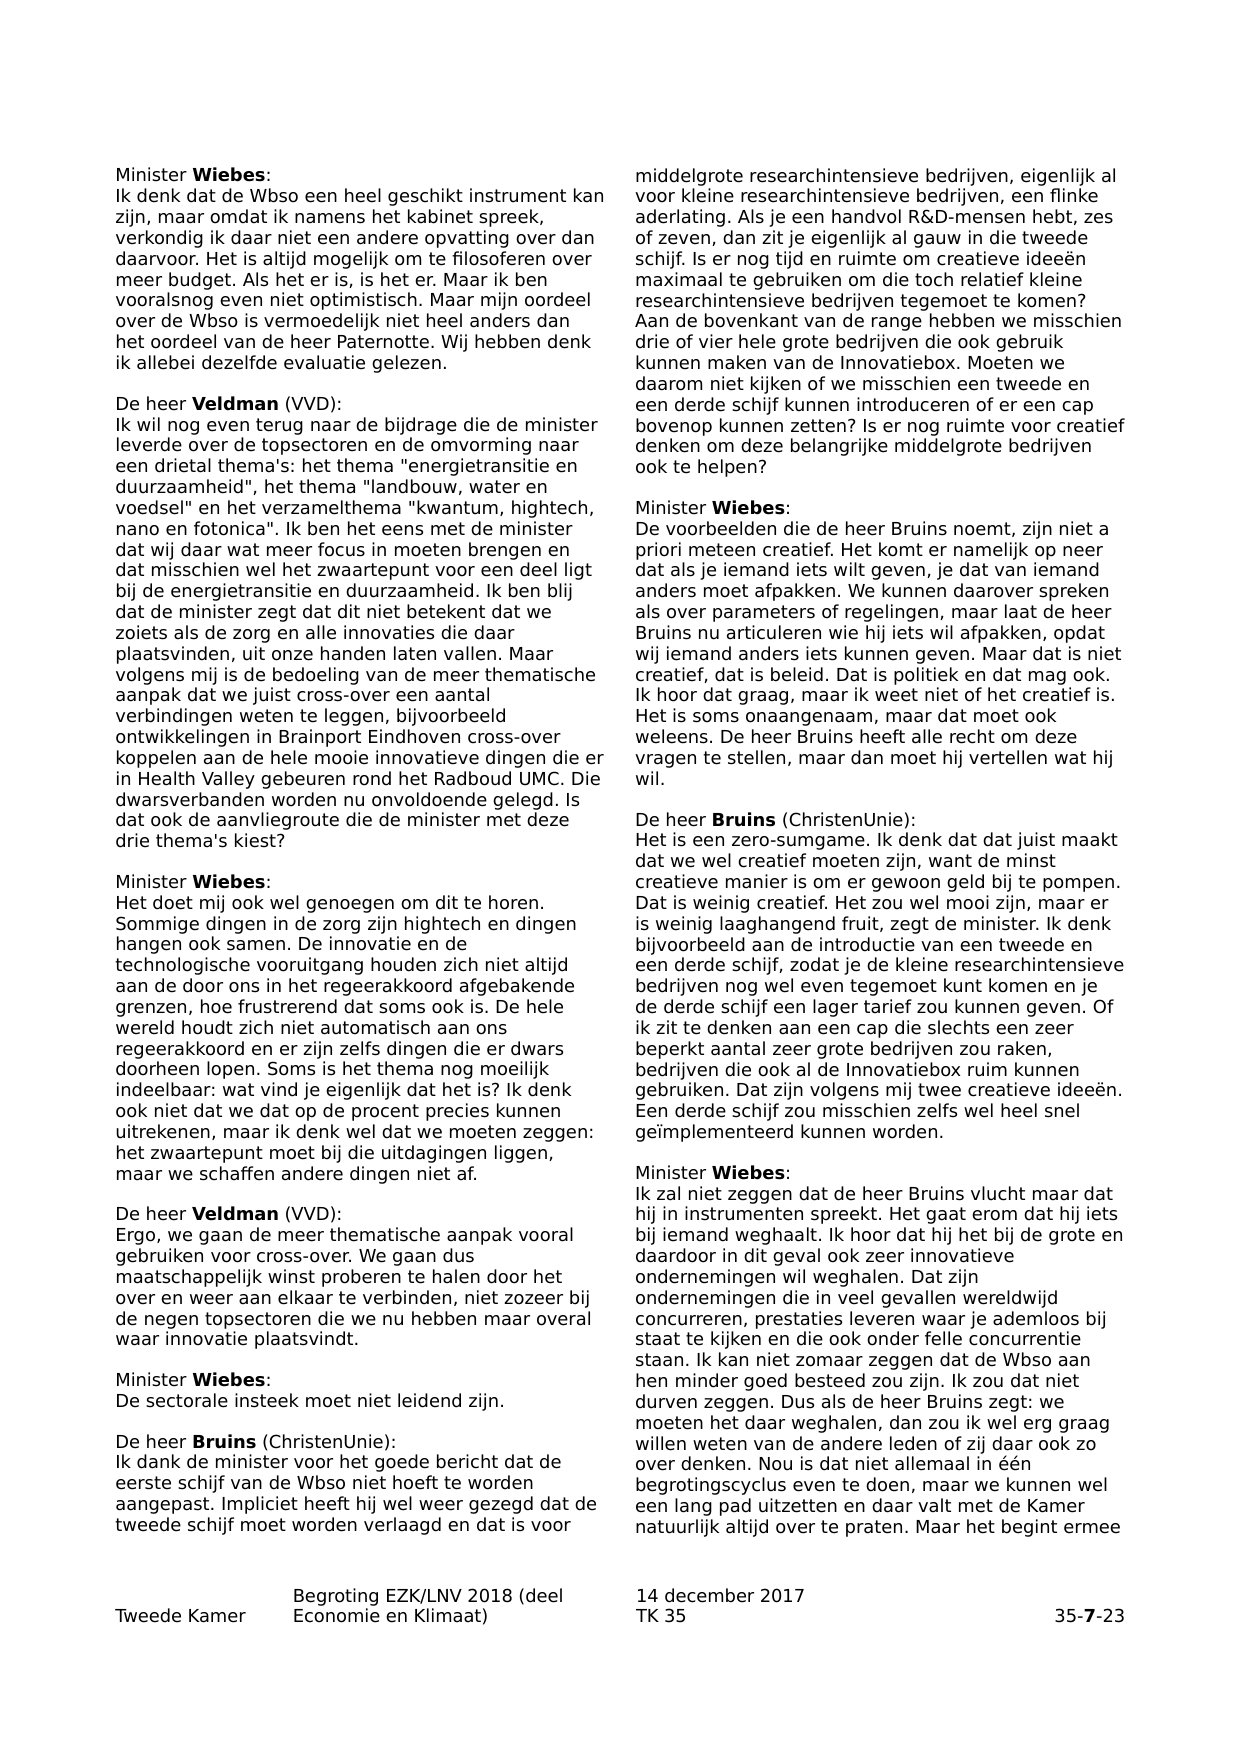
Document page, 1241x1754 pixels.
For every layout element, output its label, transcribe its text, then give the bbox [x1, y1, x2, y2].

text Ik zal niet zeggen dat de heer Bruins vlucht maar dat hij in instrumenten spreekt. Het gaat erom dat hij iets bij iemand weghaalt. Ik hoor dat hij het bij de grote en daardoor in dit geval ook zeer innovatieve ondernemingen wil weghalen. Dat zijn ondernemingen die in veel gevallen wereldwijd concurreren, prestaties leveren waar je ademloos bij staat te kijken en die ook onder felle concurrentie staan. Ik kan niet zomaar zeggen dat de Wbso aan hen minder goed besteed zou zijn. Ik zou dat niet durven zeggen. Dus als de heer Bruins zegt: we moeten het daar weghalen, dan zou ik wel erg graag willen weten van de andere leden of zij daar ook zo over denken. Nou is dat niet allemaal in één begrotingscyclus even te doen, maar we kunnen wel een lang pad uitzetten en daar valt met de Kamer natuurlijk altijd over te praten. Maar het begint ermee [635, 1183, 1125, 1537]
text De heer Veldman (VVD): [115, 393, 605, 414]
text De heer Bruins (ChristenUnie): [635, 809, 1125, 830]
text De heer Bruins (ChristenUnie): [115, 1431, 605, 1452]
text Ik wil nog even terug naar de bijdrage die de minister leverde over de topsectoren en de omvorming naar een drietal thema's: het thema "energietransitie en duurzaamheid", het thema "landbouw, water en voedsel" en het verzamelthema "kwantum, hightech, nano en fotonica". Ik ben het eens met de minister dat wij daar wat meer focus in moeten brengen en dat misschien wel het zwaartepunt voor een deel ligt bij de energietransitie en duurzaamheid. Ik ben blij dat de minister zegt dat dit niet betekent dat we zoiets als de zorg en alle innovaties die daar plaatsvinden, uit onze handen laten vallen. Maar volgens mij is de bedoeling van de meer thematische aanpak dat we juist cross-over een aantal verbindingen weten te leggen, bijvoorbeeld ontwikkelingen in Brainport Eindhoven cross-over koppelen aan de hele mooie innovatieve dingen die er in Health Valley gebeuren rond het Radboud UMC. Die dwarsverbanden worden nu onvoldoende gelegd. Is dat ook de aanvliegroute die de minister met deze drie thema's kiest? [115, 414, 605, 852]
text Ergo, we gaan de meer thematische aanpak vooral gebruiken voor cross-over. We gaan dus maatschappelijk winst proberen te halen door het over en weer aan elkaar te verbinden, niet zozeer bij de negen topsectoren die we nu hebben maar overal waar innovatie plaatsvindt. [115, 1225, 605, 1350]
text Het is een zero-sumgame. Ik denk dat dat juist maakt dat we wel creatief moeten zijn, want de minst creatieve manier is om er gewoon geld bij te pompen. Dat is weinig creatief. Het zou wel mooi zijn, maar er is weinig laaghangend fruit, zegt de minister. Ik denk bijvoorbeeld aan de introductie van een tweede en een derde schijf, zodat je de kleine researchintensieve bedrijven nog wel even tegemoet kunt komen en je de derde schijf een lager tarief zou kunnen geven. Of ik zit te denken aan een cap die slechts een zeer beperkt aantal zeer grote bedrijven zou raken, bedrijven die ook al de Innovatiebox ruim kunnen gebruiken. Dat zijn volgens mij twee creatieve ideeën. Een derde schijf zou misschien zelfs wel heel snel geïmplementeerd kunnen worden. [635, 830, 1125, 1143]
text De voorbeelden die de heer Bruins noemt, zijn niet a priori meteen creatief. Het komt er namelijk op neer dat als je iemand iets wilt geven, je dat van iemand anders moet afpakken. We kunnen daarover spreken als over parameters of regelingen, maar laat de heer Bruins nu articuleren wie hij iets wil afpakken, opdat wij iemand anders iets kunnen geven. Maar dat is niet creatief, dat is beleid. Dat is politiek en dat mag ook. Ik hoor dat graag, maar ik weet niet of het creatief is. Het is soms onaangenaam, maar dat moet ook weleens. De heer Bruins heeft alle recht om deze vragen te stellen, maar dan moet hij vertellen wat hij wil. [635, 518, 1125, 789]
text Minister Wiebes: [635, 1163, 1125, 1183]
text De heer Veldman (VVD): [115, 1204, 605, 1225]
text De sectorale insteek moet niet leidend zijn. [115, 1391, 605, 1411]
text Ik dank de minister voor het goede bericht dat de eerste schijf van de Wbso niet hoeft te worden aangepast. Impliciet heeft hij wel weer gezegd dat de tweede schijf moet worden verlaagd en dat is voor [115, 1452, 605, 1536]
text middelgrote researchintensieve bedrijven, eigenlijk al voor kleine researchintensieve bedrijven, een flinke aderlating. Als je een handvol R&D-mensen hebt, zes of zeven, dan zit je eigenlijk al gauw in die tweede schijf. Is er nog tijd en ruimte om creatieve ideeën maximaal te gebruiken om die toch relatief kleine researchintensieve bedrijven tegemoet te komen? Aan de bovenkant van de range hebben we misschien drie of vier hele grote bedrijven die ook gebruik kunnen maken van de Innovatiebox. Moeten we daarom niet kijken of we misschien een tweede en een derde schijf kunnen introduceren of er een cap bovenop kunnen zetten? Is er nog ruimte voor creatief denken om deze belangrijke middelgrote bedrijven ook te helpen? [635, 165, 1125, 478]
text Minister Wiebes: [115, 165, 605, 186]
text Minister Wiebes: [115, 872, 605, 892]
text Het doet mij ook wel genoegen om dit te horen. Sommige dingen in de zorg zijn hightech en dingen hangen ook samen. De innovatie en de technologische vooruitgang houden zich niet altijd aan de door ons in het regeerakkoord afgebakende grenzen, hoe frustrerend dat soms ook is. De hele wereld houdt zich niet automatisch aan ons regeerakkoord en er zijn zelfs dingen die er dwars doorheen lopen. Soms is het thema nog moeilijk indeelbaar: wat vind je eigenlijk dat het is? Ik denk ook niet dat we dat op de procent precies kunnen uitrekenen, maar ik denk wel dat we moeten zeggen: het zwaartepunt moet bij die uitdagingen liggen, maar we schaffen andere dingen niet af. [115, 892, 605, 1184]
text Minister Wiebes: [115, 1370, 605, 1391]
text Ik denk dat de Wbso een heel geschikt instrument kan zijn, maar omdat ik namens het kabinet spreek, verkondig ik daar niet een andere opvatting over dan daarvoor. Het is altijd mogelijk om te filosoferen over meer budget. Als het er is, is het er. Maar ik ben vooralsnog even niet optimistisch. Maar mijn oordeel over de Wbso is vermoedelijk niet heel anders dan het oordeel van de heer Paternotte. Wij hebben denk ik allebei dezelfde evaluatie gelezen. [115, 186, 605, 373]
text Minister Wiebes: [635, 498, 1125, 518]
